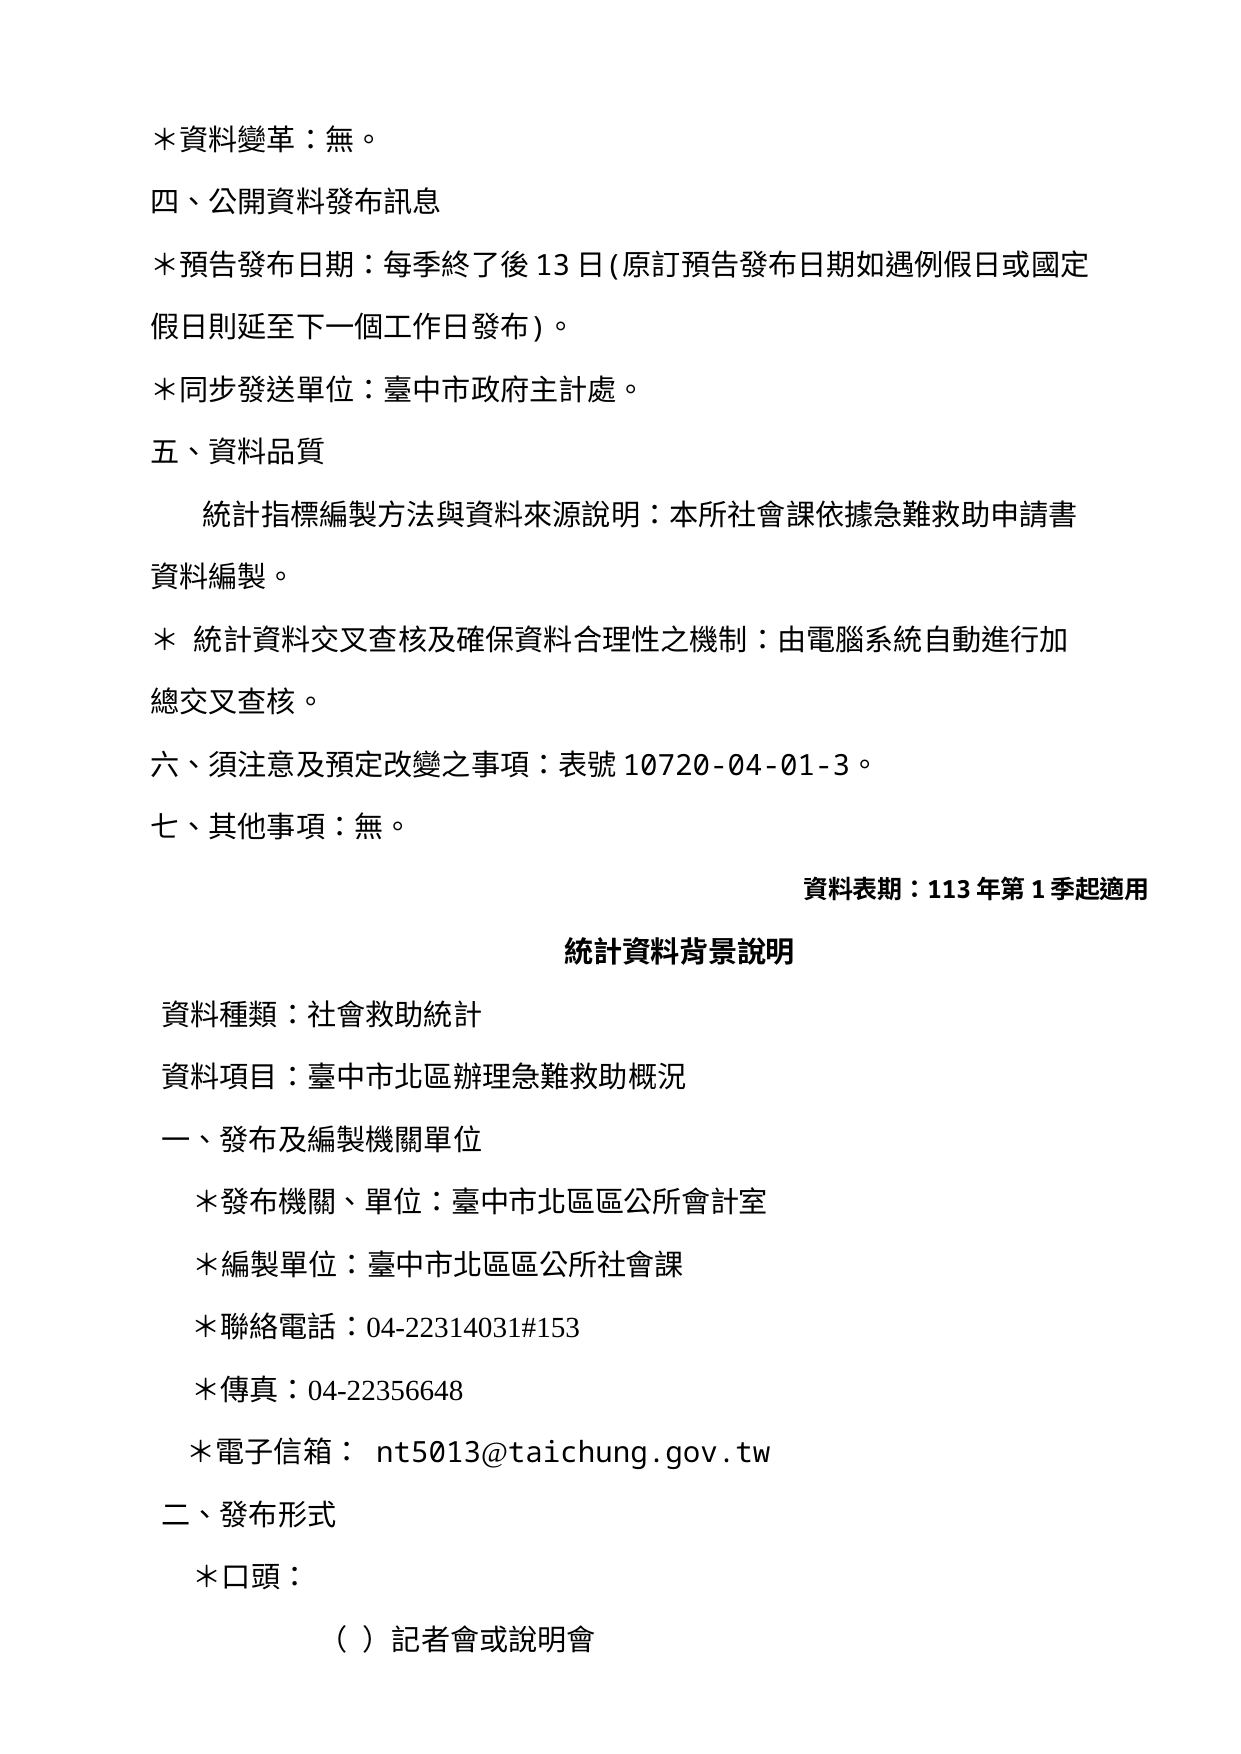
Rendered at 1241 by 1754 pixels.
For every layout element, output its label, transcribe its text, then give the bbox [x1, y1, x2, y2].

text ＊ 統計資料交叉查核及確保資料合理性之機制：由電腦系統自動進行加總交叉查核。 [150, 596, 1090, 721]
text 四、公開資料發布訊息 [150, 158, 1090, 221]
text ＊同步發送單位：臺中市政府主計處。 [150, 346, 1090, 408]
text ＊預告發布日期：每季終了後13日(原訂預告發布日期如遇例假日或國定假日則延至下一個工作日發布)。 [150, 221, 1090, 346]
text 七、其他事項：無。 [150, 783, 1090, 846]
text 六、須注意及預定改變之事項：表號10720-04-01-3。 [150, 721, 1090, 783]
text 統計指標編製方法與資料來源說明：本所社會課依據急難救助申請書資料編製。 [150, 471, 1090, 596]
text 五、資料品質 [150, 408, 1090, 471]
text ＊資料變革：無。 [150, 96, 1090, 158]
table_header 資料表期：113年第1季起適用 統計資料背景說明 資料種類：社會救助統計 資料項目：臺中市北區辦理急難救助概況 一、發布及編製機關單位 ＊發布機關、單位：臺中市北區區公所會計室 ＊編製單位：臺中市北區區公所社會課 ＊聯絡電話：04-22314031#153 ＊傳真：04-22356648 ＊電子信箱： nt5013@taichung.gov.tw 二、發布形式 口頭： （ ）記者會或說明會 書面： （ ）新聞稿 （V）報表 （ ）書刊，刊名： ＊電子媒體： （V）線上書刊及資料庫，網址： https://govstat.taichung.gov.tw/TCSTAT/Page/kcg01_2.aspx?Mid1=387550000A （ ）磁片 （ ）光碟片 （ ）其他 三、資料範圍、週期及時效 ＊統計地區範圍及對象：本區依社會救助法中有關第4章急難救助，因生活突然發生困難或身體遭受嚴重傷病及其他意外變故給與緊急救助者，均為統計對象。 ＊統計標準時間：第1季以1至3月、第2季以4至6月、第3季以7至9月、第4季以10至12月之事實為準。 ＊統計項目定義： (一)救助人次：係指領取急難救助金之人次。 (二)死亡無力殮葬者：係指社會救助法第21條第1款，戶內人口死亡無力殮葬者。 (三)遭受意外傷害或罹患重病致生活陷於困境者：係指社會救助法第21條第2款，戶內人口遭受意外傷害或罹患重病致生活陷於困境者。 (四)負家庭主要生計責任且無法工作致生活陷於困境者：係指社會救助法第21條第3款，負家庭主要生計責任者，失業、失蹤、應徵集召集入營服兵役或替代役現役、入獄服刑、因案羈押、依法拘禁或其他原因，無法工作致生活陷於困境。 (五)財產或存款未能及時運用致生活陷於困境者：係指社會救助法第21條第4款，財產或存款帳戶因遭強制執行、凍結或其他原因未能及時運用，致生活陷於困境。 (六)其他遭遇重大變故者：係指社會救助法第21條第5款，其他因遭遇重大變故，致生活陷於困境，經市府社會局及本所訪視評估，認定確有救助需要者。 (七)川資突然發生困難者：係指社會救助法第22條，流落外地，缺乏車資返鄉者，市府社會局得依其申請酌予救助。 (八)無遺屬與遺產葬埋者：係指社會救助法第24條，死亡而無遺屬與遺產者，應由本所辦理葬埋。 ＊統計單位：人次、元。 ＊統計分類： (一)縱項目：依「民眾及其急難救助類別」、「榮民」及「民眾、榮民具原住民身分救助人次」分。 (二)橫項目：依「救助人次」及「救助金額」分。 ＊發布週期：季。 ＊時效：13日。 ＊資料變革：無。 四、公開資料發布訊息 ＊預告發布日期：每季終了13日。(原訂預告發布日期如遇例假日或國定假日則延至下一個工作日發布) ＊同步發送單位：臺中市政府主計處。 五、資料品質 ＊統計指標編製方法與資料來源說明：本所社會課依據臺中市急難救助申請書資料編製。 ＊統計資料交叉查核及確保資料合理性之機制：由電腦系統自動進行加總交叉查核。 六、須注意及預定改變之事項：表號10720-04-01-3。 七、其他事項：無。 [150, 846, 1209, 1658]
